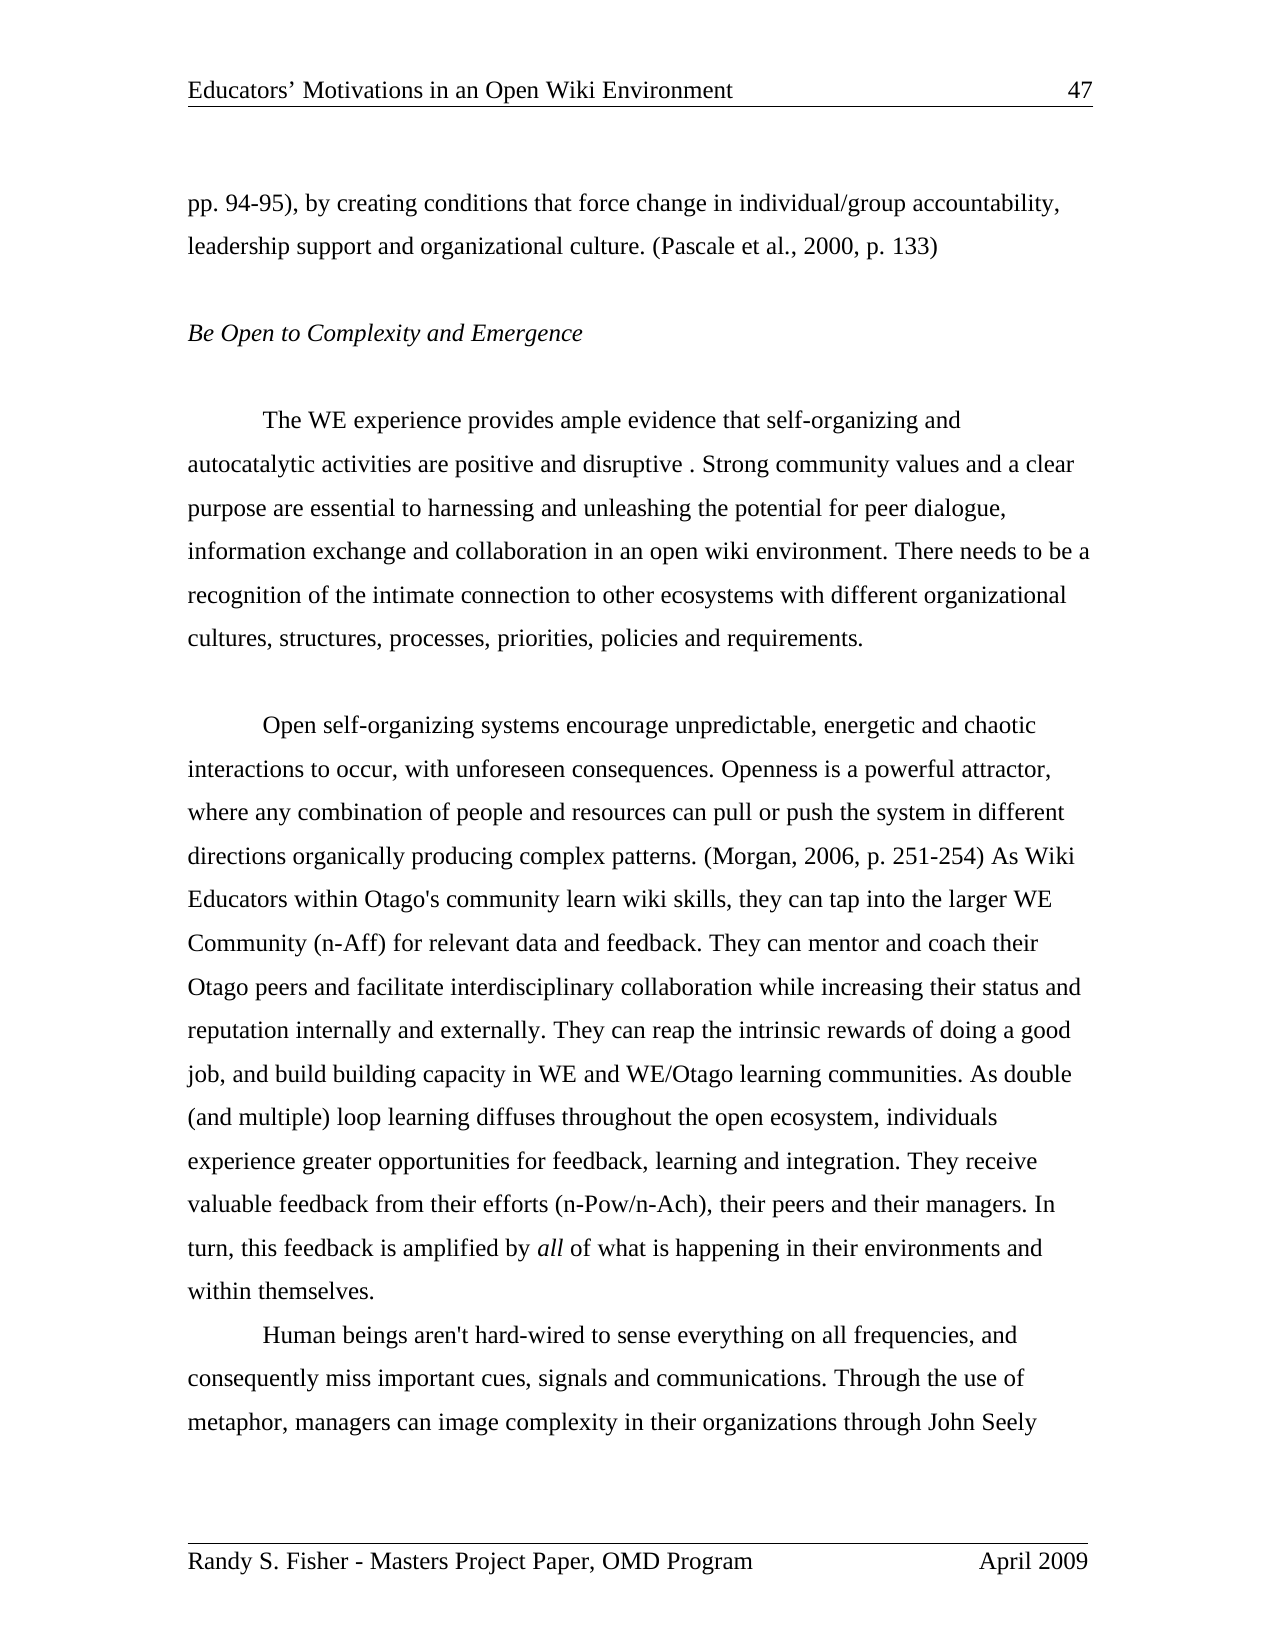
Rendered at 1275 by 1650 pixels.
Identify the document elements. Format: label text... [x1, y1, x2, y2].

text The WE experience provides ample evidence that self-organizing and autocatalytic activities are positive and disruptive . Strong community values and a clear purpose are essential to harnessing and unleashing the potential for peer dialogue, information exchange and collaboration in an open wiki environment. There needs to be a recognition of the intimate connection to other ecosystems with different organizational cultures, structures, processes, priorities, policies and requirements. [187, 405, 1093, 652]
text pp. 94-95), by creating conditions that force change in individual/group accountability, leadership support and organizational culture. (Pascale et al., 2000, p. 133) [187, 187, 1093, 260]
text Human beings aren't hard-wired to sense everything on all frequencies, and consequently miss important cues, signals and communications. Through the use of metaphor, managers can image complexity in their organizations through John Seely [187, 1320, 1093, 1436]
text Open self-organizing systems encourage unpredictable, energetic and chaotic interactions to occur, with unforeseen consequences. Openness is a powerful attractor, where any combination of people and resources can pull or push the system in different directions organically producing complex patterns. (Morgan, 2006, p. 251-254) As Wiki Educators within Otago's community learn wiki skills, they can tap into the larger WE Community (n-Aff) for relevant data and feedback. They can mentor and coach their Otago peers and facilitate interdisciplinary collaboration while increasing their status and reputation internally and externally. They can reap the intrinsic rewards of doing a good job, and build building capacity in WE and WE/Otago learning communities. As double (and multiple) loop learning diffuses throughout the open ecosystem, individuals experience greater opportunities for feedback, learning and integration. They receive valuable feedback from their efforts (n-Pow/n-Ach), their peers and their managers. In turn, this feedback is amplified by all of what is happening in their environments and within themselves. [187, 710, 1093, 1305]
subtitle Be Open to Complexity and Emergence [187, 318, 1093, 347]
